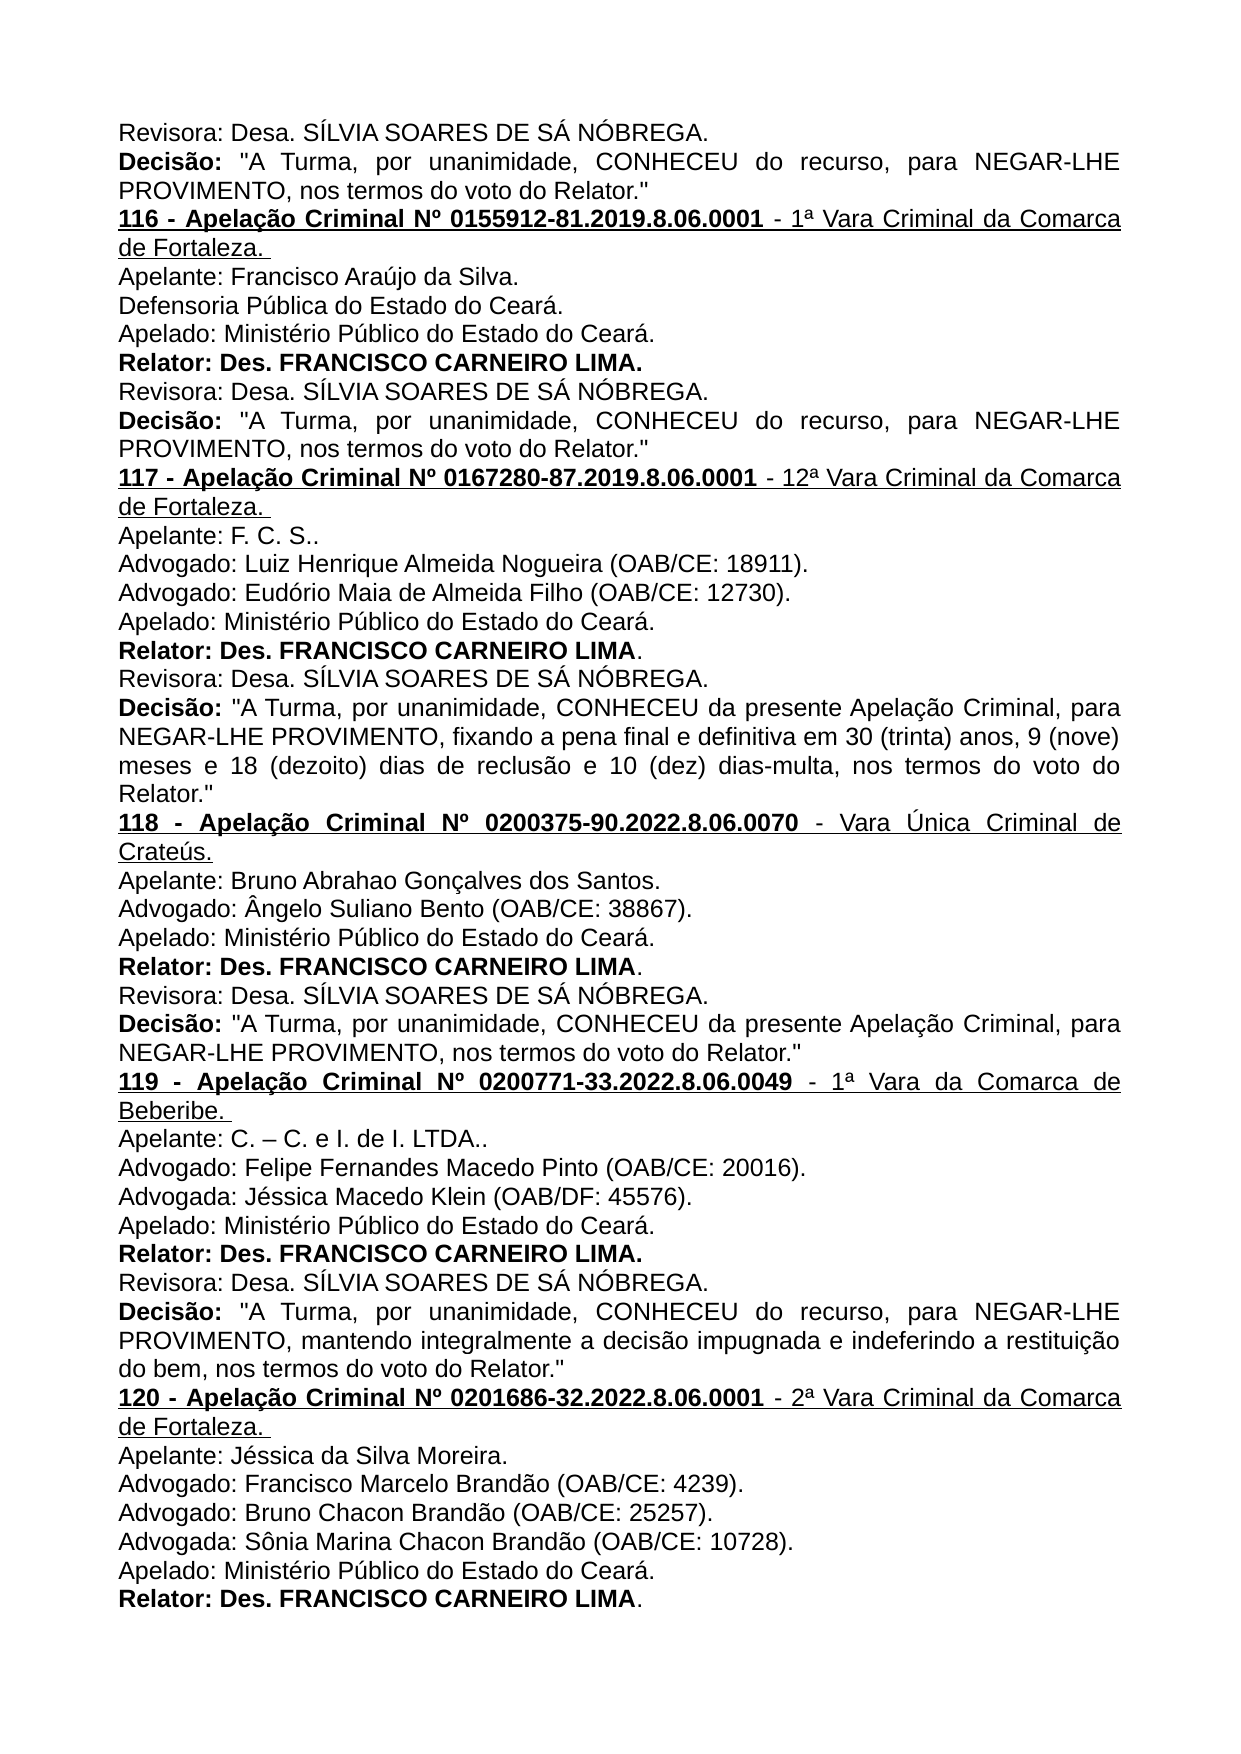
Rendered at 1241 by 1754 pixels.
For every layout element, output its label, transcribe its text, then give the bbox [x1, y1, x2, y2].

text 118 - Apelação Criminal Nº 0200375-90.2022.8.06.0070 - Vara Única Criminal de [118, 808, 1122, 833]
text Advogada: Jéssica Macedo Klein (OAB/DF: 45576). [118, 1182, 1122, 1211]
text Advogado: Bruno Chacon Brandão (OAB/CE: 25257). [118, 1498, 1122, 1527]
text Apelante: Francisco Araújo da Silva. [118, 262, 1122, 291]
text Advogado: Felipe Fernandes Macedo Pinto (OAB/CE: 20016). [118, 1153, 1122, 1182]
text Apelante: Bruno Abrahao Gonçalves dos Santos. [118, 866, 1122, 894]
text Advogado: Luiz Henrique Almeida Nogueira (OAB/CE: 18911). [118, 549, 1122, 578]
text Revisora: Desa. SÍLVIA SOARES DE SÁ NÓBREGA. [118, 1268, 1122, 1297]
text Apelado: Ministério Público do Estado do Ceará. [118, 319, 1122, 348]
text de Fortaleza. [118, 1409, 1122, 1441]
text Apelante: C. – C. e I. de I. LTDA.. [118, 1124, 1122, 1153]
text Relator: Des. FRANCISCO CARNEIRO LIMA. [118, 1239, 1122, 1268]
text Advogado: Eudório Maia de Almeida Filho (OAB/CE: 12730). [118, 578, 1122, 607]
text Relator: Des. FRANCISCO CARNEIRO LIMA. [118, 348, 1122, 377]
text 119 - Apelação Criminal Nº 0200771-33.2022.8.06.0049 - 1ª Vara da Comarca de Beberibe. [118, 1067, 1122, 1124]
text Crateús. [118, 834, 1122, 866]
text Decisão: "A Turma, por unanimidade, CONHECEU da presente Apelação Criminal, para NEGAR-LHE PROVIMENTO, nos termos do voto do Relator." [118, 1009, 1122, 1067]
text Apelado: Ministério Público do Estado do Ceará. [118, 923, 1122, 952]
text Apelado: Ministério Público do Estado do Ceará. [118, 1556, 1122, 1584]
text Advogado: Francisco Marcelo Brandão (OAB/CE: 4239). [118, 1469, 1122, 1498]
text 116 - Apelação Criminal Nº 0155912-81.2019.8.06.0001 - 1ª Vara Criminal da Comarca de Fortaleza. [118, 204, 1122, 262]
text Revisora: Desa. SÍLVIA SOARES DE SÁ NÓBREGA. [118, 664, 1122, 693]
text 117 - Apelação Criminal Nº 0167280-87.2019.8.06.0001 - 12ª Vara Criminal da Comarca de Fortaleza. [118, 463, 1122, 521]
text Revisora: Desa. SÍLVIA SOARES DE SÁ NÓBREGA. [118, 118, 1122, 147]
text Apelado: Ministério Público do Estado do Ceará. [118, 607, 1122, 636]
text Defensoria Pública do Estado do Ceará. [118, 291, 1122, 319]
text Relator: Des. FRANCISCO CARNEIRO LIMA. [118, 636, 1122, 664]
text Advogada: Sônia Marina Chacon Brandão (OAB/CE: 10728). [118, 1527, 1122, 1556]
text Advogado: Ângelo Suliano Bento (OAB/CE: 38867). [118, 894, 1122, 923]
text Relator: Des. FRANCISCO CARNEIRO LIMA. [118, 1584, 1122, 1613]
text Decisão: "A Turma, por unanimidade, CONHECEU do recurso, para NEGAR-LHE PROVIMENTO, nos termos do voto do Relator." [118, 147, 1122, 204]
text Decisão: "A Turma, por unanimidade, CONHECEU do recurso, para NEGAR-LHE PROVIMENTO, nos termos do voto do Relator." [118, 406, 1122, 463]
text Revisora: Desa. SÍLVIA SOARES DE SÁ NÓBREGA. [118, 981, 1122, 1009]
text Apelante: Jéssica da Silva Moreira. [118, 1441, 1122, 1469]
text Decisão: "A Turma, por unanimidade, CONHECEU do recurso, para NEGAR-LHE PROVIMENTO, mantendo integralmente a decisão impugnada e indeferindo a restituição do bem, nos termos do voto do Relator." [118, 1297, 1122, 1383]
text Decisão: "A Turma, por unanimidade, CONHECEU da presente Apelação Criminal, para NEGAR-LHE PROVIMENTO, fixando a pena final e definitiva em 30 (trinta) anos, 9 (nove) meses e 18 (dezoito) dias de reclusão e 10 (dez) dias-multa, nos termos do voto do Relator." [118, 693, 1122, 808]
text Revisora: Desa. SÍLVIA SOARES DE SÁ NÓBREGA. [118, 377, 1122, 406]
text 120 - Apelação Criminal Nº 0201686-32.2022.8.06.0001 - 2ª Vara Criminal da Comarca [118, 1383, 1122, 1408]
text Apelante: F. C. S.. [118, 521, 1122, 549]
text Apelado: Ministério Público do Estado do Ceará. [118, 1211, 1122, 1239]
text Relator: Des. FRANCISCO CARNEIRO LIMA. [118, 952, 1122, 981]
